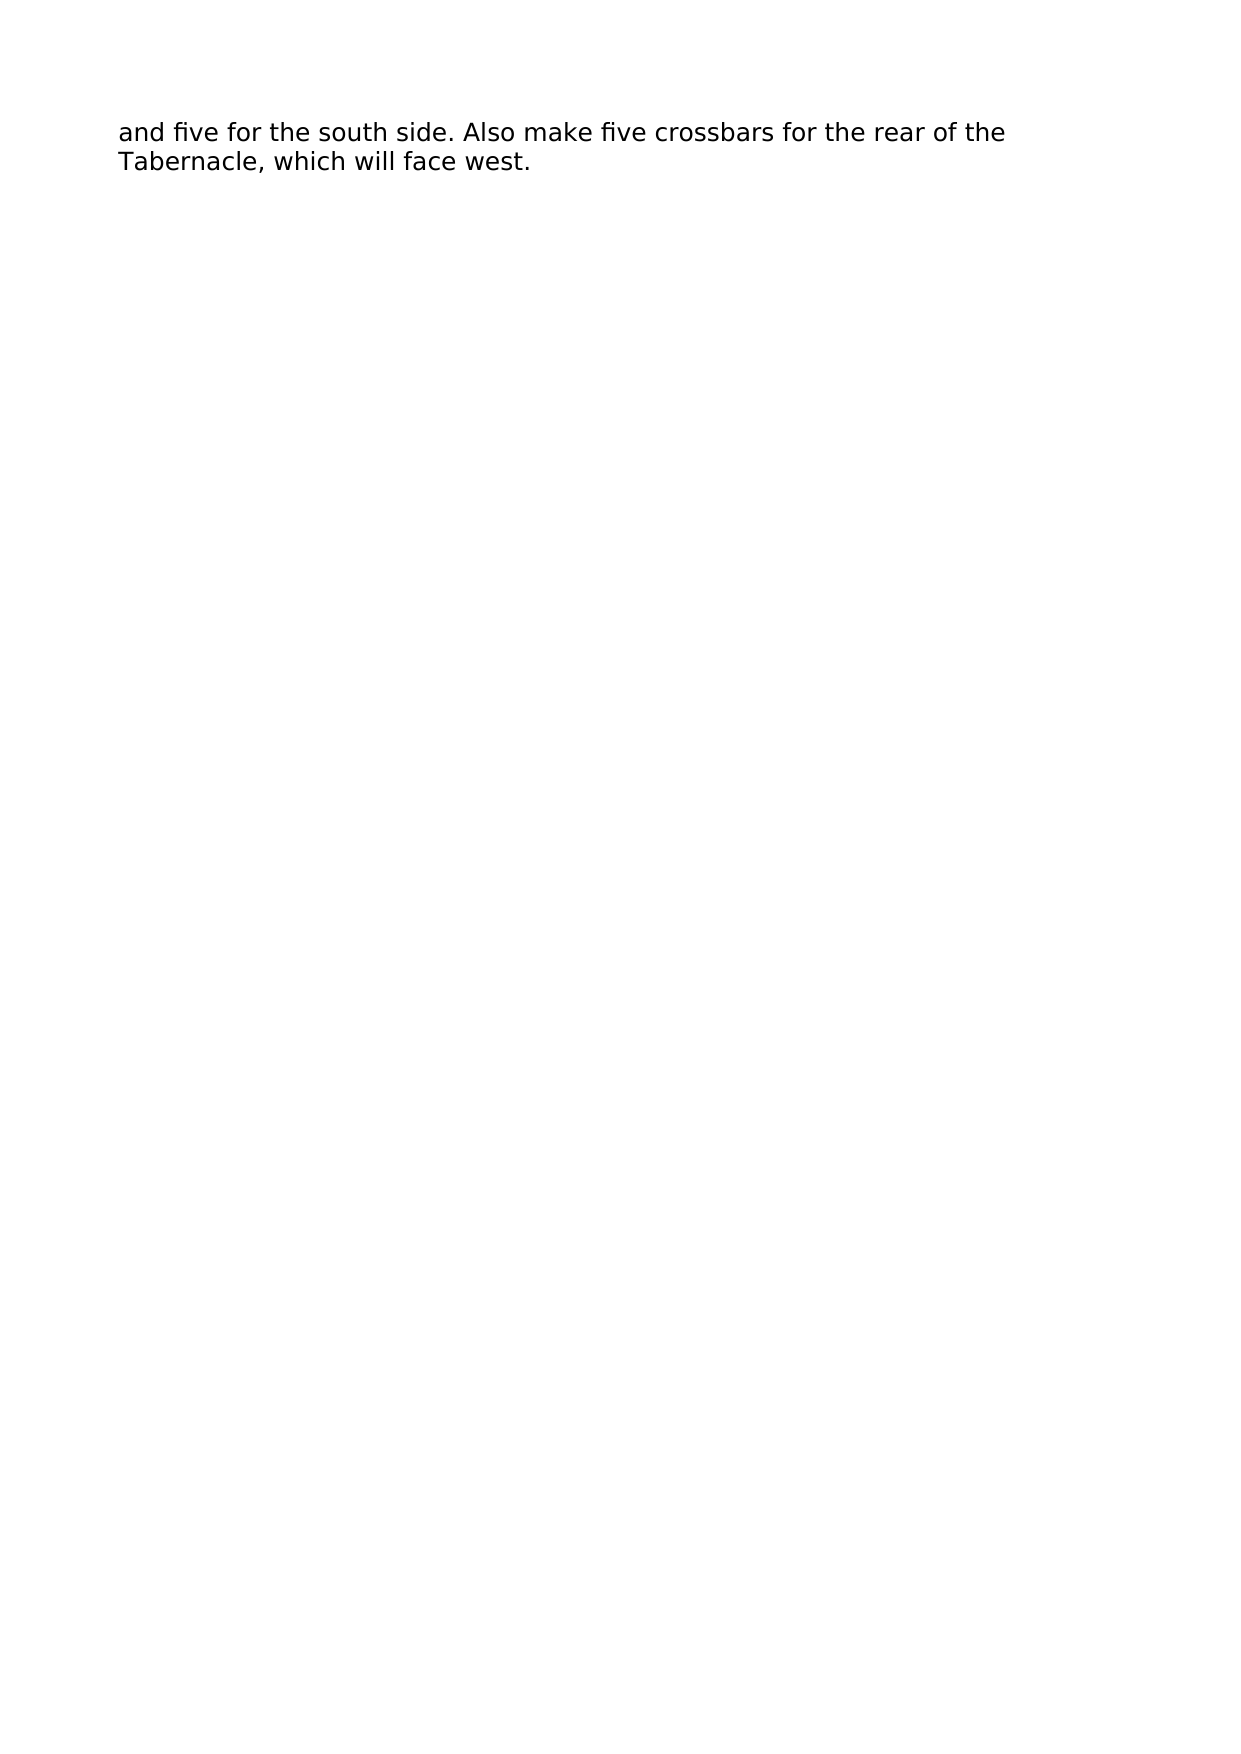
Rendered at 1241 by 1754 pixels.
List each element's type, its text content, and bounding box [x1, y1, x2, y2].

text and five for the south side. Also make five crossbars for the rear of the Tabernacle, which will face west. [118, 118, 1122, 176]
